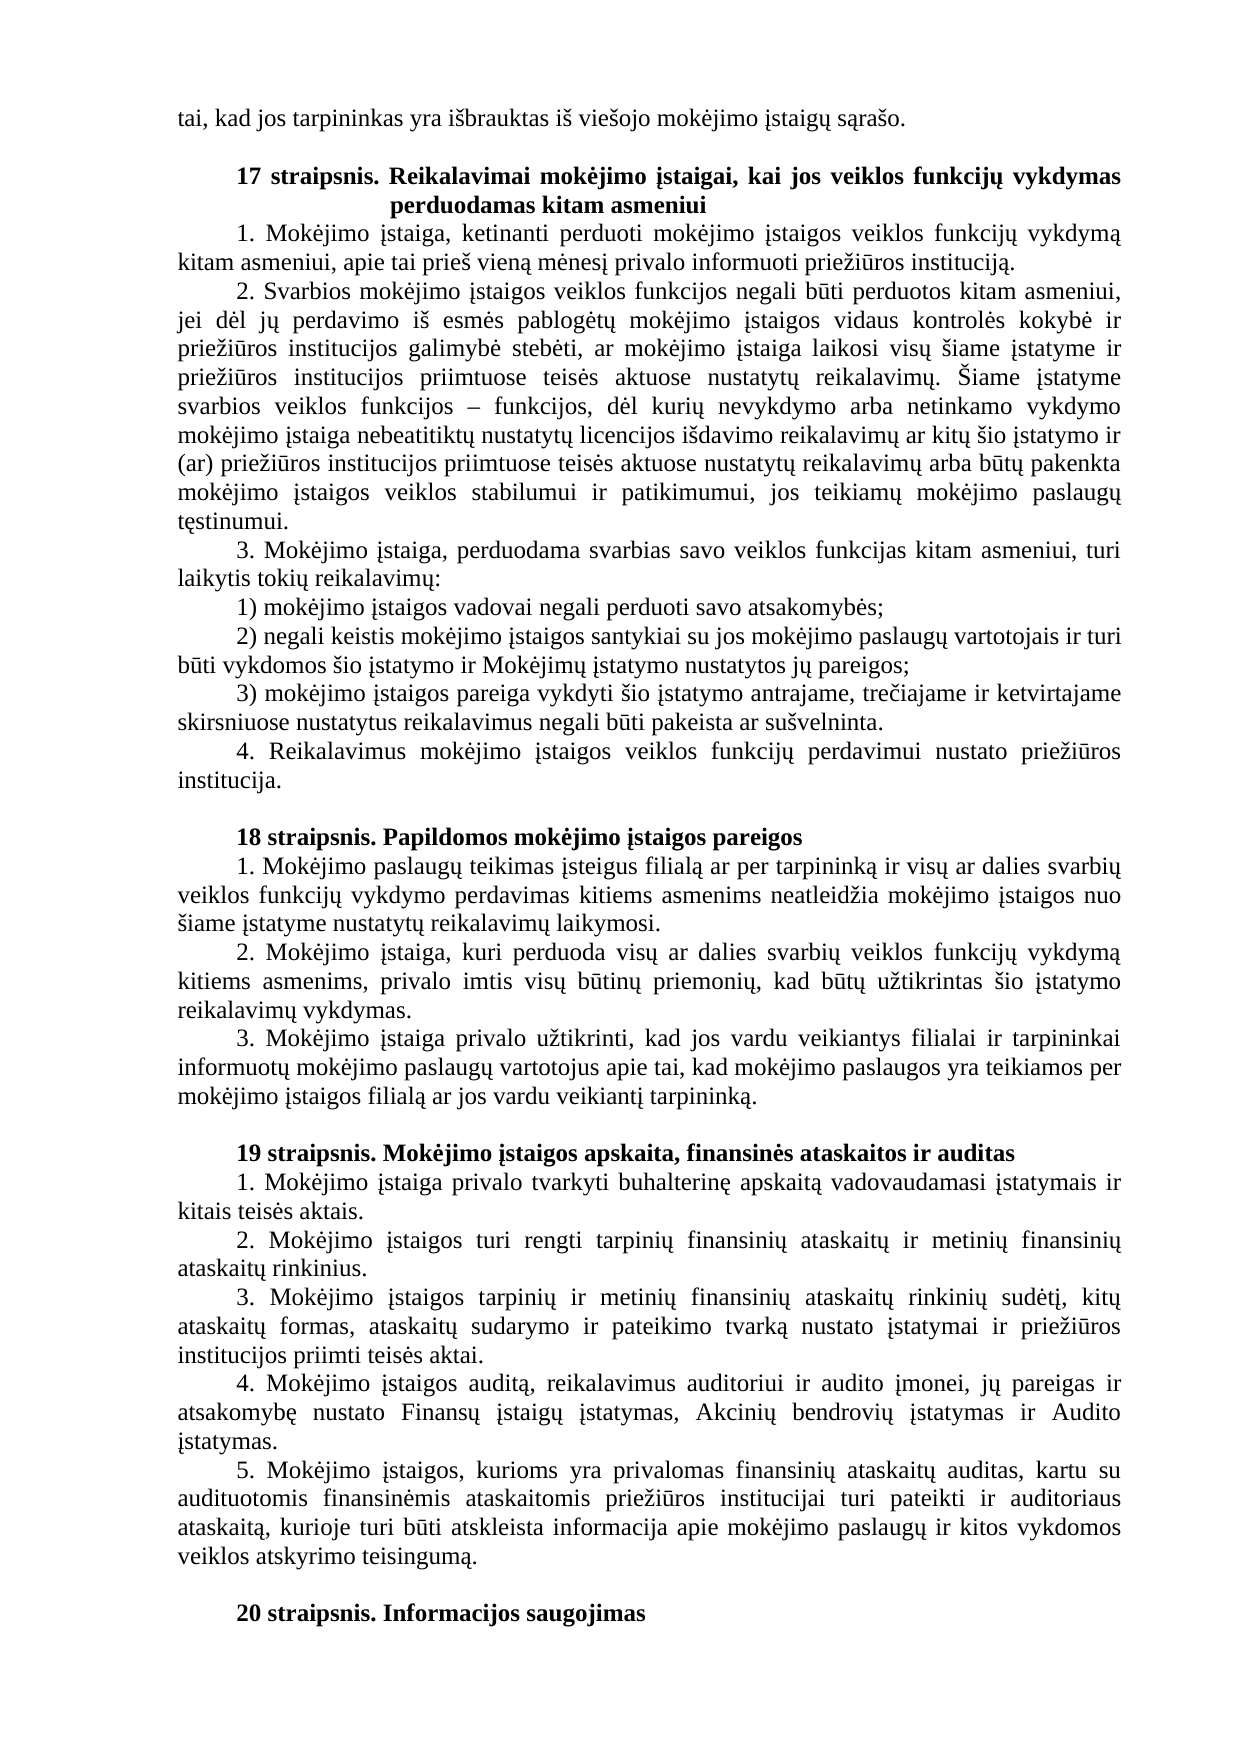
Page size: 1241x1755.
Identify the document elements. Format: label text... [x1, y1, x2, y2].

text 1. Mokėjimo paslaugų teikimas įsteigus filialą ar per tarpininką ir visų ar dalies svarbių veiklos funkcijų vykdymo perdavimas kitiems asmenims neatleidžia mokėjimo įstaigos nuo šiame įstatyme nustatytų reikalavimų laikymosi. [177, 851, 1122, 937]
text 2. Mokėjimo įstaiga, kuri perduoda visų ar dalies svarbių veiklos funkcijų vykdymą kitiems asmenims, privalo imtis visų būtinų priemonių, kad būtų užtikrintas šio įstatymo reikalavimų vykdymas. [177, 937, 1122, 1023]
text 19 straipsnis. Mokėjimo įstaigos apskaita, finansinės ataskaitos ir auditas [177, 1138, 1122, 1167]
text 17 straipsnis. Reikalavimai mokėjimo įstaigai, kai jos veiklos funkcijų vykdymas perduodamas kitam asmeniui [236, 161, 1122, 218]
text 2. Svarbios mokėjimo įstaigos veiklos funkcijos negali būti perduotos kitam asmeniui, jei dėl jų perdavimo iš esmės pablogėtų mokėjimo įstaigos vidaus kontrolės kokybė ir priežiūros institucijos galimybė stebėti, ar mokėjimo įstaiga laikosi visų šiame įstatyme ir priežiūros institucijos priimtuose teisės aktuose nustatytų reikalavimų. Šiame įstatyme svarbios veiklos funkcijos – funkcijos, dėl kurių nevykdymo arba netinkamo vykdymo mokėjimo įstaiga nebeatitiktų nustatytų licencijos išdavimo reikalavimų ar kitų šio įstatymo ir (ar) priežiūros institucijos priimtuose teisės aktuose nustatytų reikalavimų arba būtų pakenkta mokėjimo įstaigos veiklos stabilumui ir patikimumui, jos teikiamų mokėjimo paslaugų tęstinumui. [177, 276, 1122, 535]
text 4. Reikalavimus mokėjimo įstaigos veiklos funkcijų perdavimui nustato priežiūros institucija. [177, 736, 1122, 793]
text 3. Mokėjimo įstaiga privalo užtikrinti, kad jos vardu veikiantys filialai ir tarpininkai informuotų mokėjimo paslaugų vartotojus apie tai, kad mokėjimo paslaugos yra teikiamos per mokėjimo įstaigos filialą ar jos vardu veikiantį tarpininką. [177, 1023, 1122, 1110]
text 3. Mokėjimo įstaigos tarpinių ir metinių finansinių ataskaitų rinkinių sudėtį, kitų ataskaitų formas, ataskaitų sudarymo ir pateikimo tvarką nustato įstatymai ir priežiūros institucijos priimti teisės aktai. [177, 1282, 1122, 1368]
text 1. Mokėjimo įstaiga privalo tvarkyti buhalterinę apskaitą vadovaudamasi įstatymais ir kitais teisės aktais. [177, 1167, 1122, 1225]
text 20 straipsnis. Informacijos saugojimas [177, 1598, 1122, 1627]
text 18 straipsnis. Papildomos mokėjimo įstaigos pareigos [177, 822, 1122, 851]
text 4. Mokėjimo įstaigos auditą, reikalavimus auditoriui ir audito įmonei, jų pareigas ir atsakomybę nustato Finansų įstaigų įstatymas, Akcinių bendrovių įstatymas ir Audito įstatymas. [177, 1368, 1122, 1455]
text 1. Mokėjimo įstaiga, ketinanti perduoti mokėjimo įstaigos veiklos funkcijų vykdymą kitam asmeniui, apie tai prieš vieną mėnesį privalo informuoti priežiūros instituciją. [177, 218, 1122, 276]
text 2. Mokėjimo įstaigos turi rengti tarpinių finansinių ataskaitų ir metinių finansinių ataskaitų rinkinius. [177, 1225, 1122, 1282]
text 5. Mokėjimo įstaigos, kurioms yra privalomas finansinių ataskaitų auditas, kartu su audituotomis finansinėmis ataskaitomis priežiūros institucijai turi pateikti ir auditoriaus ataskaitą, kurioje turi būti atskleista informacija apie mokėjimo paslaugų ir kitos vykdomos veiklos atskyrimo teisingumą. [177, 1455, 1122, 1570]
text 3) mokėjimo įstaigos pareiga vykdyti šio įstatymo antrajame, trečiajame ir ketvirtajame skirsniuose nustatytus reikalavimus negali būti pakeista ar sušvelninta. [177, 678, 1122, 736]
text tai, kad jos tarpininkas yra išbrauktas iš viešojo mokėjimo įstaigų sąrašo. [177, 103, 1122, 132]
text 1) mokėjimo įstaigos vadovai negali perduoti savo atsakomybės; [177, 592, 1122, 621]
text 2) negali keistis mokėjimo įstaigos santykiai su jos mokėjimo paslaugų vartotojais ir turi būti vykdomos šio įstatymo ir Mokėjimų įstatymo nustatytos jų pareigos; [177, 621, 1122, 678]
text 3. Mokėjimo įstaiga, perduodama svarbias savo veiklos funkcijas kitam asmeniui, turi laikytis tokių reikalavimų: [177, 535, 1122, 592]
